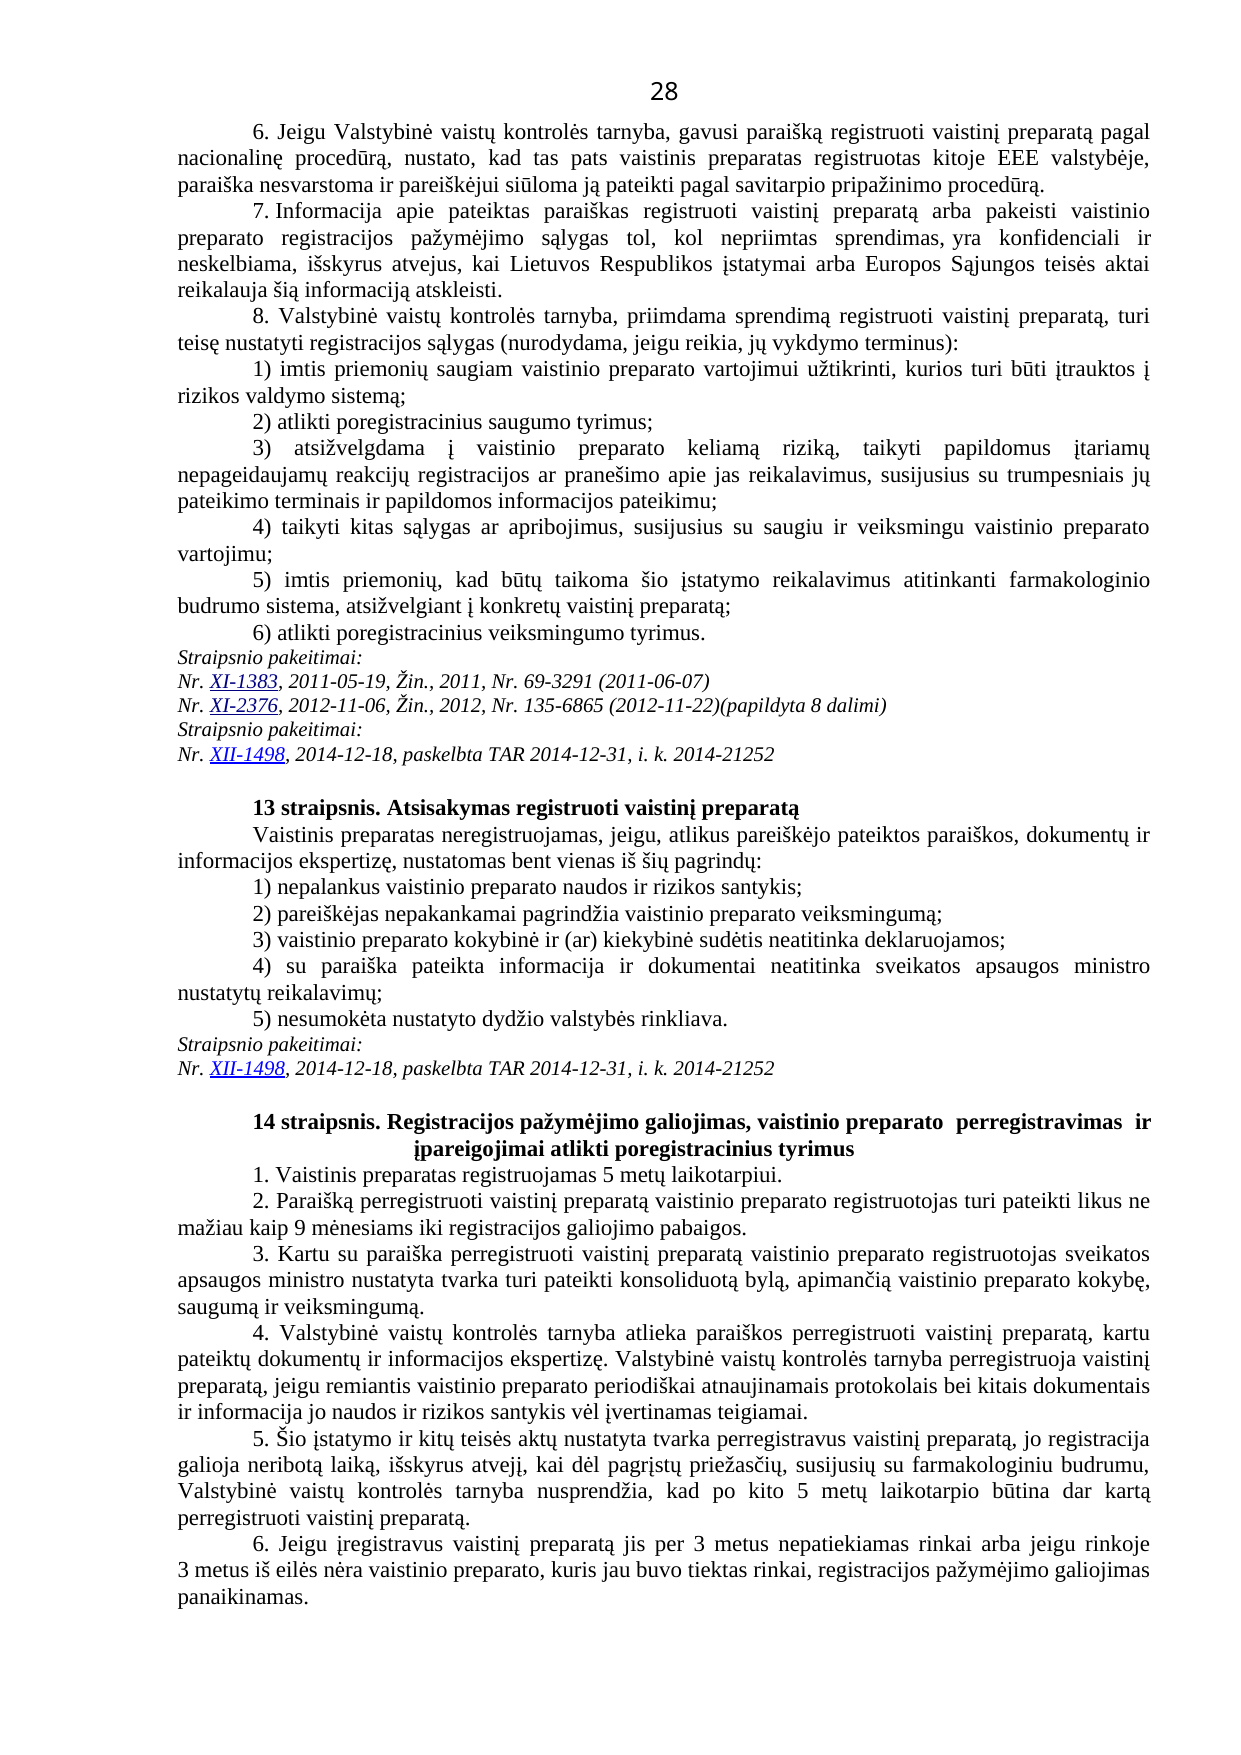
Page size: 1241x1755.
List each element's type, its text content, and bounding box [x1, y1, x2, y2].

text 2) pareiškėjas nepakankamai pagrindžia vaistinio preparato veiksmingumą; [177, 900, 1152, 926]
text Nr. XII-1498, 2014-12-18, paskelbta TAR 2014-12-31, i. k. 2014-21252 [177, 741, 1152, 766]
text 5. Šio įstatymo ir kitų teisės aktų nustatyta tvarka perregistravus vaistinį preparatą, jo registracija galioja neribotą laiką, išskyrus atvejį, kai dėl pagrįstų priežasčių, susijusių su farmakologiniu budrumu, Valstybinė vaistų kontrolės tarnyba nusprendžia, kad po kito 5 metų laikotarpio būtina dar kartą perregistruoti vaistinį preparatą. [177, 1424, 1152, 1530]
text 6. Jeigu įregistravus vaistinį preparatą jis per 3 metus nepatiekiamas rinkai arba jeigu rinkoje 3 metus iš eilės nėra vaistinio preparato, kuris jau buvo tiektas rinkai, registracijos pažymėjimo galiojimas panaikinamas. [177, 1530, 1152, 1609]
text 5) nesumokėta nustatyto dydžio valstybės rinkliava. [177, 1005, 1152, 1031]
text 7. Informacija apie pateiktas paraiškas registruoti vaistinį preparatą arba pakeisti vaistinio preparato registracijos pažymėjimo sąlygas tol, kol nepriimtas sprendimas, yra konfidenciali ir neskelbiama, išskyrus atvejus, kai Lietuvos Respublikos įstatymai arba Europos Sąjungos teisės aktai reikalauja šią informaciją atskleisti. [177, 197, 1152, 303]
text 6) atlikti poregistracinius veiksmingumo tyrimus. [177, 619, 1152, 645]
text 3) atsižvelgdama į vaistinio preparato keliamą riziką, taikyti papildomus įtariamų nepageidaujamų reakcijų registracijos ar pranešimo apie jas reikalavimus, susijusius su trumpesniais jų pateikimo terminais ir papildomos informacijos pateikimu; [177, 434, 1152, 513]
text 4) taikyti kitas sąlygas ar apribojimus, susijusius su saugiu ir veiksmingu vaistinio preparato vartojimu; [177, 513, 1152, 566]
text 13 straipsnis. Atsisakymas registruoti vaistinį preparatą [177, 794, 1152, 821]
text 5) imtis priemonių, kad būtų taikoma šio įstatymo reikalavimus atitinkanti farmakologinio budrumo sistema, atsižvelgiant į konkretų vaistinį preparatą; [177, 566, 1152, 619]
text 6. Jeigu Valstybinė vaistų kontrolės tarnyba, gavusi paraišką registruoti vaistinį preparatą pagal nacionalinę procedūrą, nustato, kad tas pats vaistinis preparatas registruotas kitoje EEE valstybėje, paraiška nesvarstoma ir pareiškėjui siūloma ją pateikti pagal savitarpio pripažinimo procedūrą. [177, 118, 1152, 197]
text 3) vaistinio preparato kokybinė ir (ar) kiekybinė sudėtis neatitinka deklaruojamos; [177, 926, 1152, 952]
text 2) atlikti poregistracinius saugumo tyrimus; [177, 408, 1152, 434]
text 4) su paraiška pateikta informacija ir dokumentai neatitinka sveikatos apsaugos ministro nustatytų reikalavimų; [177, 952, 1152, 1005]
text 4. Valstybinė vaistų kontrolės tarnyba atlieka paraiškos perregistruoti vaistinį preparatą, kartu pateiktų dokumentų ir informacijos ekspertizę. Valstybinė vaistų kontrolės tarnyba perregistruoja vaistinį preparatą, jeigu remiantis vaistinio preparato periodiškai atnaujinamais protokolais bei kitais dokumentais ir informacija jo naudos ir rizikos santykis vėl įvertinamas teigiamai. [177, 1319, 1152, 1424]
text Vaistinis preparatas neregistruojamas, jeigu, atlikus pareiškėjo pateiktos paraiškos, dokumentų ir informacijos ekspertizę, nustatomas bent vienas iš šių pagrindų: [177, 821, 1152, 873]
text 1) imtis priemonių saugiam vaistinio preparato vartojimui užtikrinti, kurios turi būti įtrauktos į rizikos valdymo sistemą; [177, 355, 1152, 408]
text Straipsnio pakeitimai: [177, 645, 1152, 669]
text Nr. XI-2376, 2012-11-06, Žin., 2012, Nr. 135-6865 (2012-11-22)(papildyta 8 dalimi) [177, 693, 1152, 717]
text 8. Valstybinė vaistų kontrolės tarnyba, priimdama sprendimą registruoti vaistinį preparatą, turi teisę nustatyti registracijos sąlygas (nurodydama, jeigu reikia, jų vykdymo terminus): [177, 303, 1152, 355]
text 14 straipsnis. Registracijos pažymėjimo galiojimas, vaistinio preparato perregistravimas ir įpareigojimai atlikti poregistracinius tyrimus [252, 1108, 1152, 1161]
text 2. Paraišką perregistruoti vaistinį preparatą vaistinio preparato registruotojas turi pateikti likus ne mažiau kaip 9 mėnesiams iki registracijos galiojimo pabaigos. [177, 1187, 1152, 1240]
text Nr. XI-1383, 2011-05-19, Žin., 2011, Nr. 69-3291 (2011-06-07) [177, 669, 1152, 693]
text Nr. XII-1498, 2014-12-18, paskelbta TAR 2014-12-31, i. k. 2014-21252 [177, 1056, 1152, 1079]
text 3. Kartu su paraiška perregistruoti vaistinį preparatą vaistinio preparato registruotojas sveikatos apsaugos ministro nustatyta tvarka turi pateikti konsoliduotą bylą, apimančią vaistinio preparato kokybę, saugumą ir veiksmingumą. [177, 1240, 1152, 1319]
text 1) nepalankus vaistinio preparato naudos ir rizikos santykis; [177, 873, 1152, 900]
text Straipsnio pakeitimai: [177, 717, 1152, 741]
text Straipsnio pakeitimai: [177, 1031, 1152, 1056]
text 1. Vaistinis preparatas registruojamas 5 metų laikotarpiui. [177, 1161, 1152, 1187]
